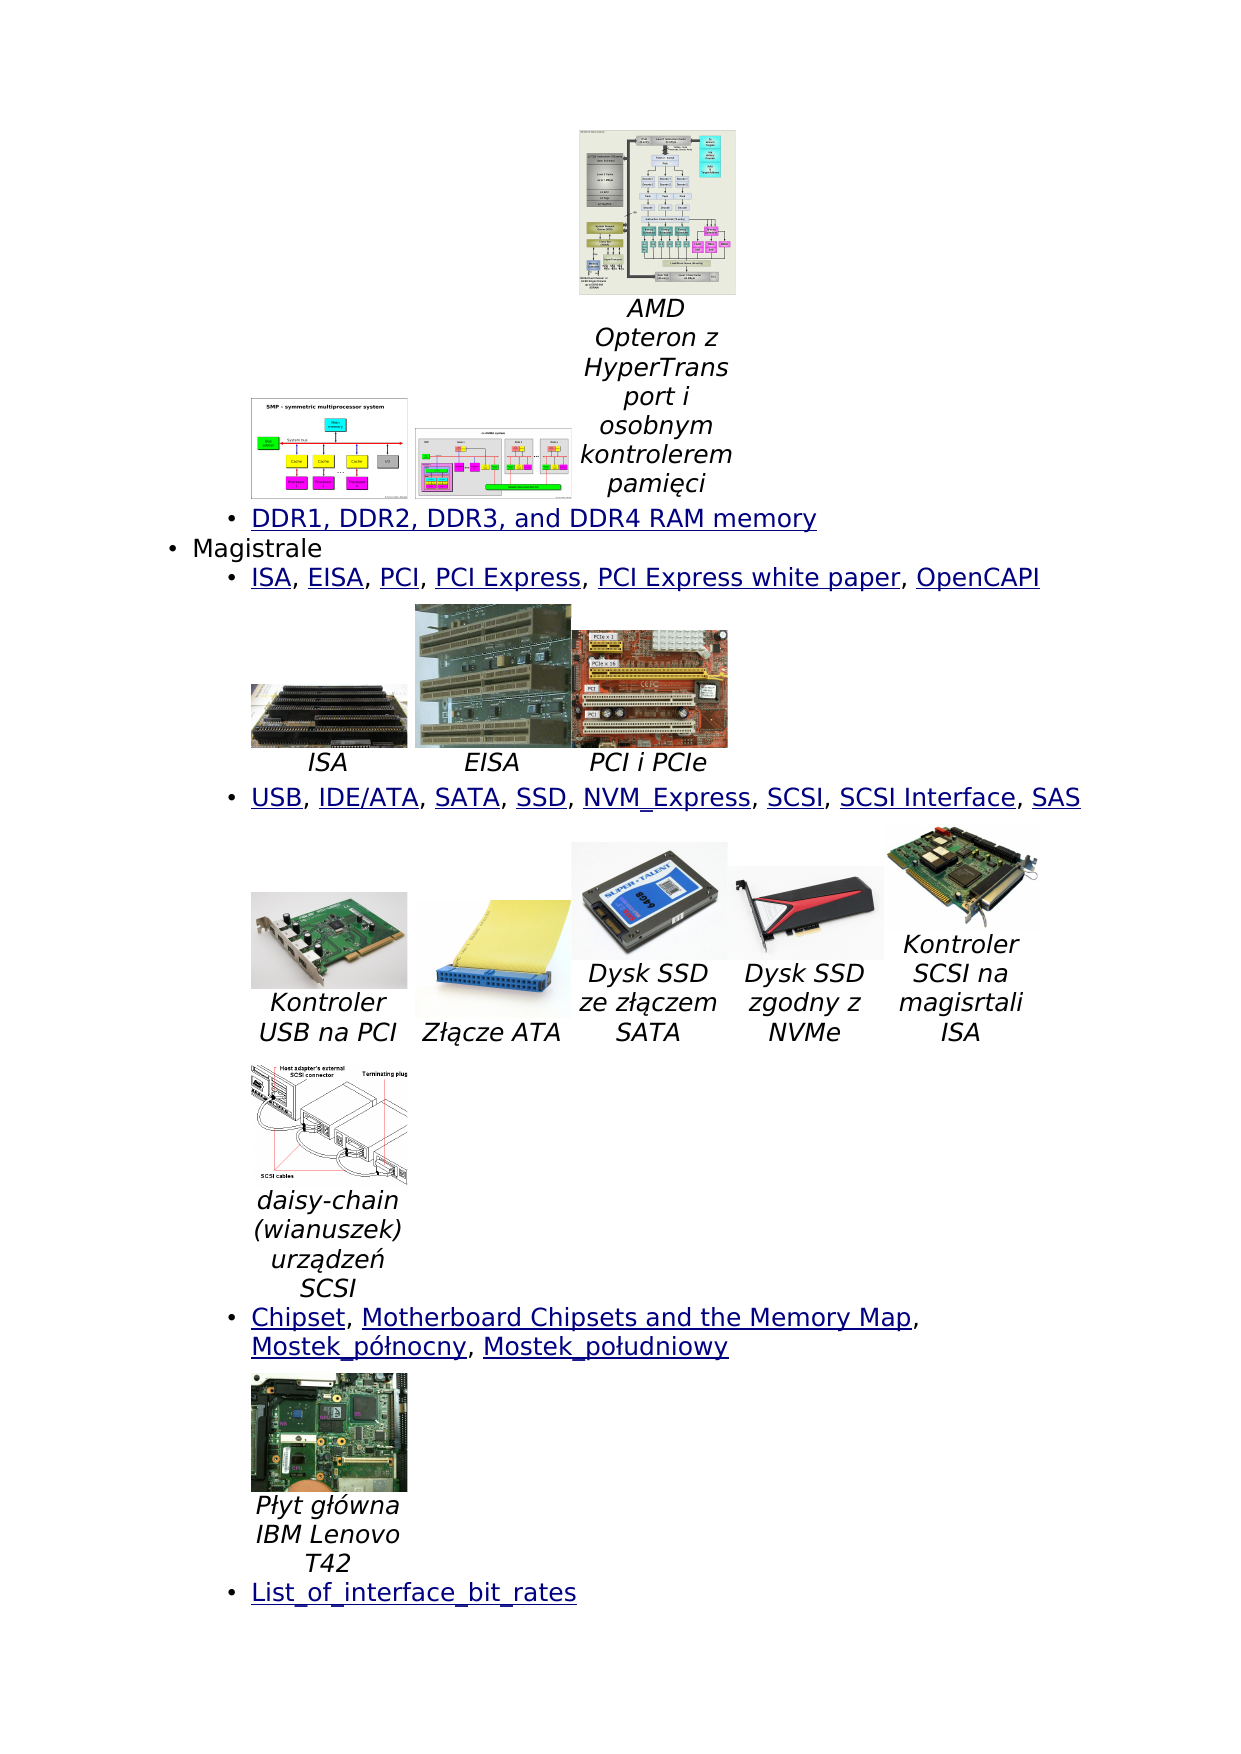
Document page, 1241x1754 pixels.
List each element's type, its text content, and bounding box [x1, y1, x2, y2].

list Złącze ATA [415, 1018, 571, 1047]
list Kontroler SCSI na magisrtali ISA [884, 931, 1040, 1047]
list [236, 118, 1122, 504]
picture [251, 1373, 408, 1492]
picture [415, 824, 1041, 1018]
picture [251, 398, 408, 499]
list List_of_interface_bit_rates [236, 1579, 1122, 1608]
list ISA, EISA, PCI, PCI Express, PCI Express white paper, OpenCAPI [236, 563, 1122, 783]
picture [251, 684, 408, 748]
list USB, IDE/ATA, SATA, SSD, NVM_Express, SCSI, SCSI Interface, SAS [236, 783, 1122, 1303]
picture [251, 1065, 408, 1187]
picture [579, 130, 736, 295]
list AMD Opteron z HyperTransport i osobnym kontrolerem pamięci [579, 295, 736, 499]
list Dysk SSD ze złączem SATA [571, 960, 728, 1047]
list Dysk SSD zgodny z NVMe [728, 960, 884, 1047]
picture [251, 892, 408, 989]
list EISA [415, 748, 571, 777]
list daisy-chain (wianuszek) urządzeń SCSI [251, 1187, 407, 1303]
list Chipset, Motherboard Chipsets and the Memory Map, Mostek_północny, Mostek_południowy [236, 1303, 1122, 1579]
list Płyt główna IBM Lenovo T42 [251, 1492, 407, 1579]
picture [415, 604, 728, 748]
list ISA [251, 748, 407, 777]
list Magistrale [177, 534, 1122, 563]
list DDR1, DDR2, DDR3, and DDR4 RAM memory [236, 504, 1122, 534]
picture [415, 428, 572, 499]
list PCI i PCIe [571, 748, 728, 777]
list Kontroler USB na PCI [251, 989, 407, 1047]
